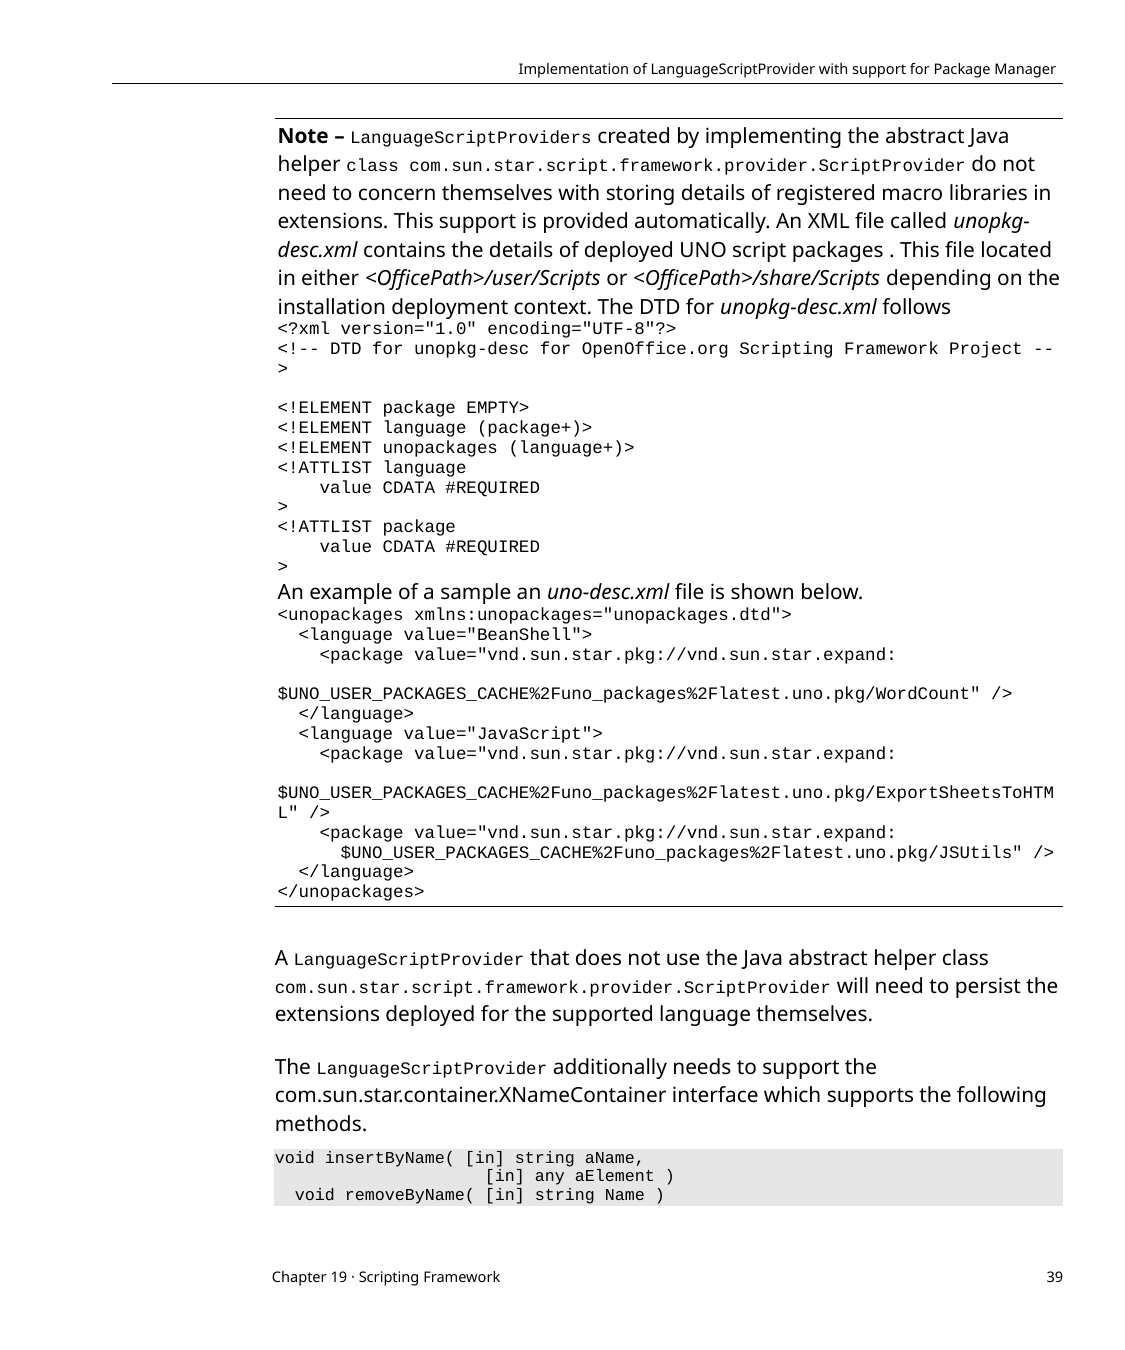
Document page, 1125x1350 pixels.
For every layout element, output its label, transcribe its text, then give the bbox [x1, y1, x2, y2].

text A LanguageScriptProvider that does not use the Java abstract helper class com.sun.star.script.framework.provider.ScriptProvider will need to persist the extensions deployed for the supported language themselves. [274, 943, 1063, 1028]
text void insertByName( [in] string aName, [in] any aElement ) void removeByName( [in] string Name ) [274, 1149, 1063, 1206]
list LanguageScriptProviders created by implementing the abstract Java helper class com.sun.star.script.framework.provider.ScriptProvider do not need to concern themselves with storing details of registered macro libraries in extensions. This support is provided automatically. An XML file called unopkg-desc.xml contains the details of deployed UNO script packages . This file located in either <OfficePath>/user/Scripts or <OfficePath>/share/Scripts depending on the installation deployment context. The DTD for unopkg-desc.xml follows <?xml version="1.0" encoding="UTF-8"?> <!-- DTD for unopkg-desc for OpenOffice.org Scripting Framework Project --> <!ELEMENT package EMPTY> <!ELEMENT language (package+)> <!ELEMENT unopackages (language+)> <!ATTLIST language value CDATA #REQUIRED > <!ATTLIST package value CDATA #REQUIRED > An example of a sample an uno-desc.xml file is shown below. <unopackages xmlns:unopackages="unopackages.dtd"> <language value="BeanShell"> <package value="vnd.sun.star.pkg://vnd.sun.star.expand: $UNO_USER_PACKAGES_CACHE%2Funo_packages%2Flatest.uno.pkg/WordCount" /> </language> <language value="JavaScript"> <package value="vnd.sun.star.pkg://vnd.sun.star.expand: $UNO_USER_PACKAGES_CACHE%2Funo_packages%2Flatest.uno.pkg/ExportSheetsToHTML" /> <package value="vnd.sun.star.pkg://vnd.sun.star.expand: $UNO_USER_PACKAGES_CACHE%2Funo_packages%2Flatest.uno.pkg/JSUtils" /> </language> </unopackages> [274, 119, 1063, 906]
text The LanguageScriptProvider additionally needs to support the com.sun.star.container.XNameContainer interface which supports the following methods. [274, 1052, 1063, 1137]
